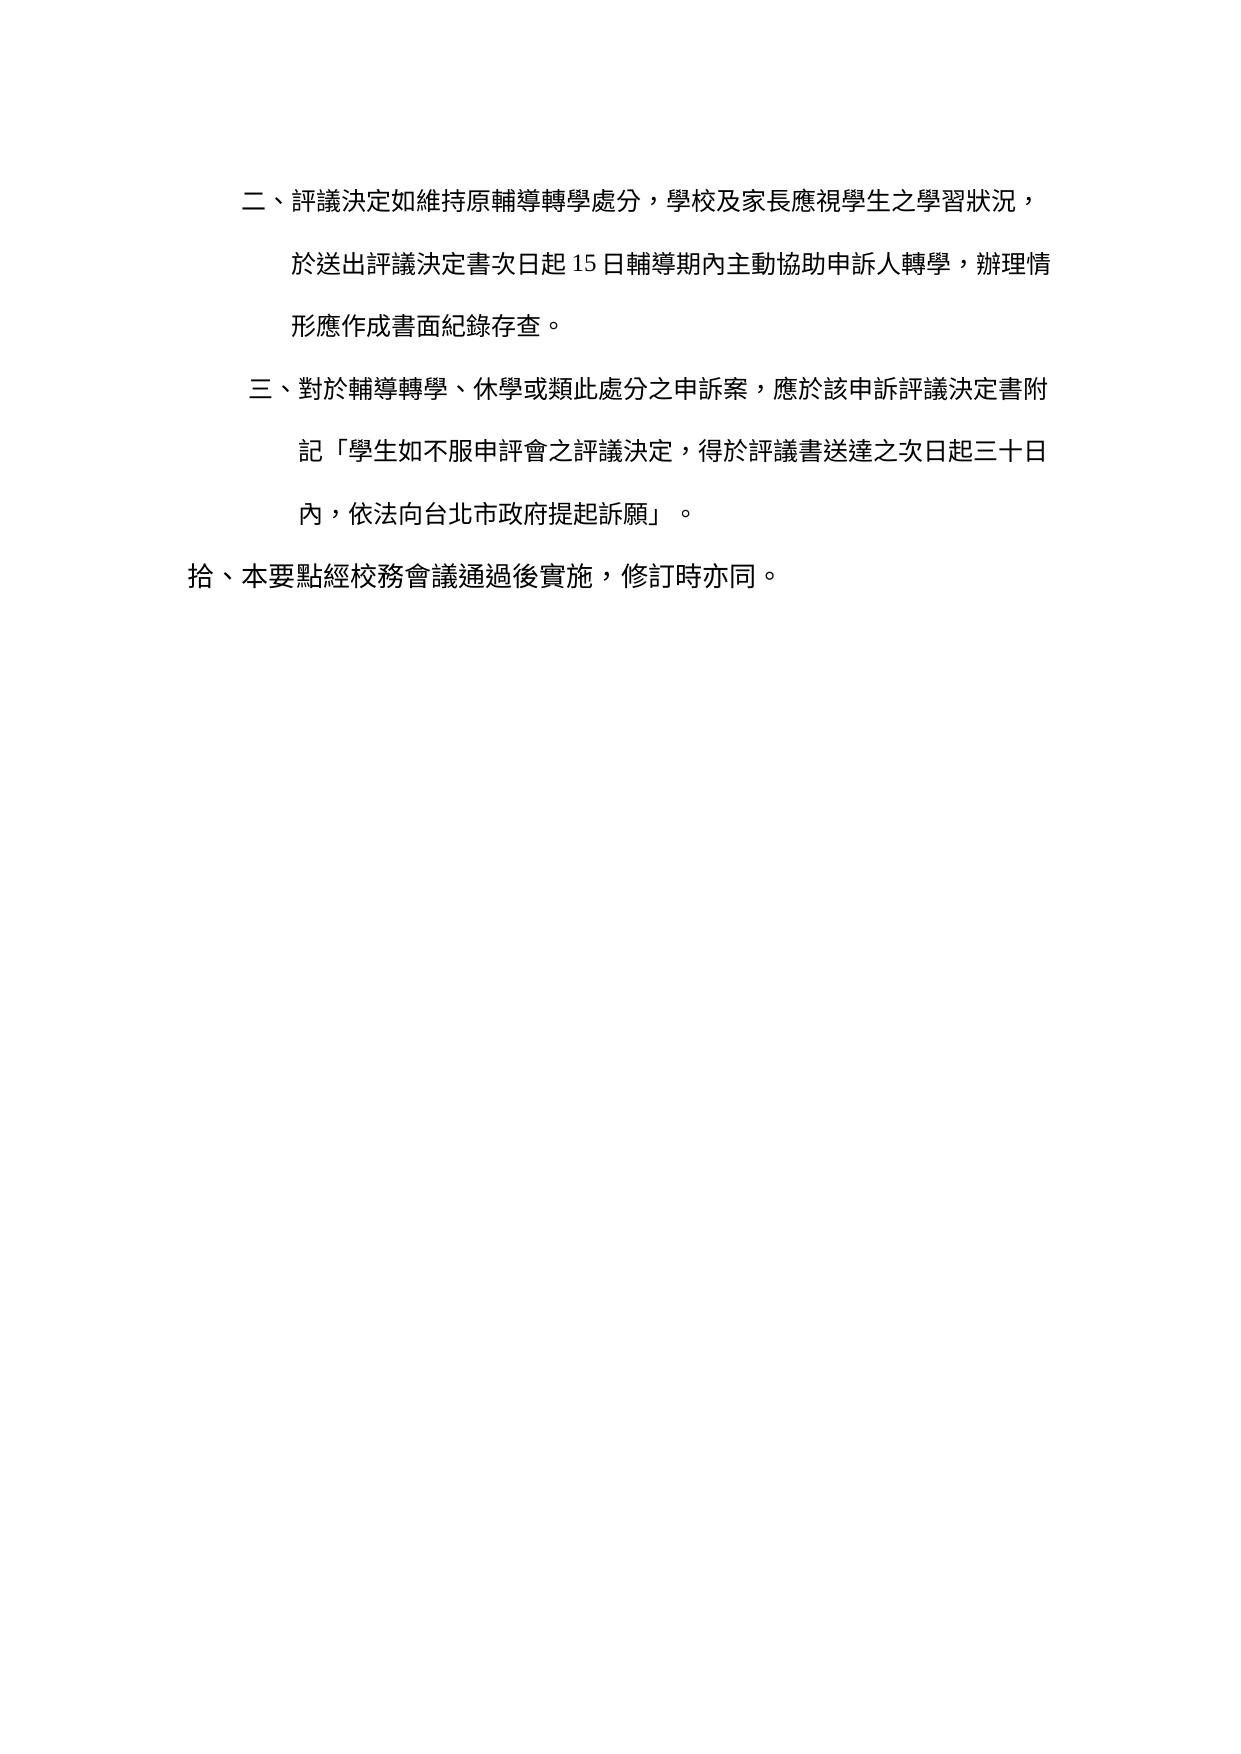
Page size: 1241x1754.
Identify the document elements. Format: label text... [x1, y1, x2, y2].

text 二、評議決定如維持原輔導轉學處分，學校及家長應視學生之學習狀況，於送出評議決定書次日起15日輔導期內主動協助申訴人轉學，辦理情形應作成書面紀錄存查。 [241, 158, 1053, 346]
text 三、對於輔導轉學、休學或類此處分之申訴案，應於該申訴評議決定書附記「學生如不服申評會之評議決定，得於評議書送達之次日起三十日內，依法向台北市政府提起訴願」。 [248, 346, 1053, 533]
text 拾、本要點經校務會議通過後實施，修訂時亦同。 [187, 533, 1053, 596]
